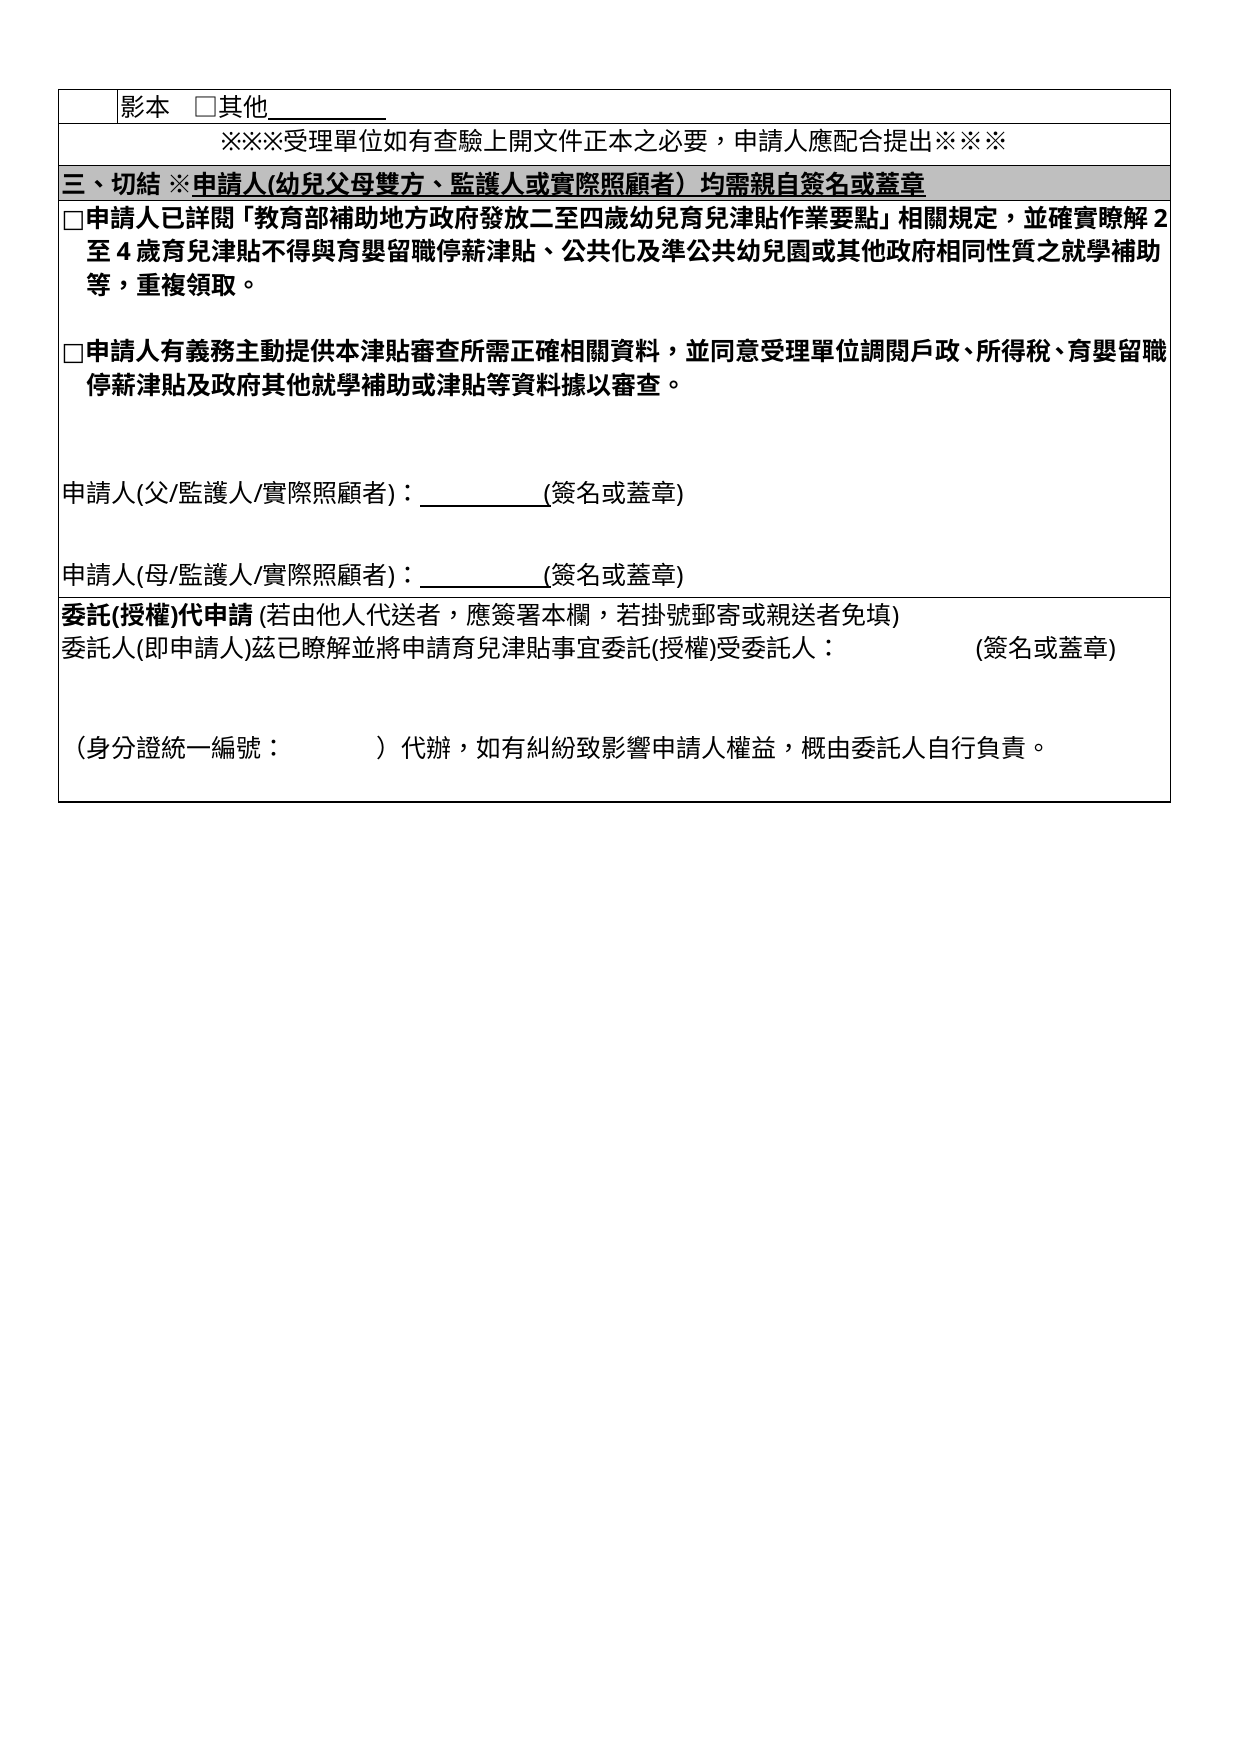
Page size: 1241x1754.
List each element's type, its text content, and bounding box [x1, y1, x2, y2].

table_cell [59, 766, 1170, 801]
table_cell 委託(授權)代申請 (若由他人代送者，應簽署本欄，若掛號郵寄或親送者免填) 委託人(即申請人)茲已瞭解並將申請育兒津貼事宜委託(授權)受委託人： (簽名或蓋章) （身分證統一編號： ）代辦，如有糾紛致影響申請人權益，概由委託人自行負責。 [59, 598, 1170, 764]
table_cell 三、切結 ※申請人(幼兒父母雙方、監護人或實際照顧者）均需親自簽名或蓋章 [59, 166, 1170, 200]
table_cell 影本 □其他 [118, 90, 1170, 123]
table_cell □申請人已詳閱「教育部補助地方政府發放二至四歲幼兒育兒津貼作業要點」相關規定，並確實瞭解2至4歲育兒津貼不得與育嬰留職停薪津貼、公共化及準公共幼兒園或其他政府相同性質之就學補助等，重複領取。 □申請人有義務主動提供本津貼審查所需正確相關資料，並同意受理單位調閱戶政、所得稅、育嬰留職停薪津貼及政府其他就學補助或津貼等資料據以審查。 申請人(父/監護人/實際照顧者)： (簽名或蓋章) 申請人(母/監護人/實際照顧者)： (簽名或蓋章) [59, 201, 1170, 597]
table_cell [59, 90, 117, 123]
table_cell ※※※受理單位如有查驗上開文件正本之必要，申請人應配合提出※※※ [59, 124, 1170, 165]
